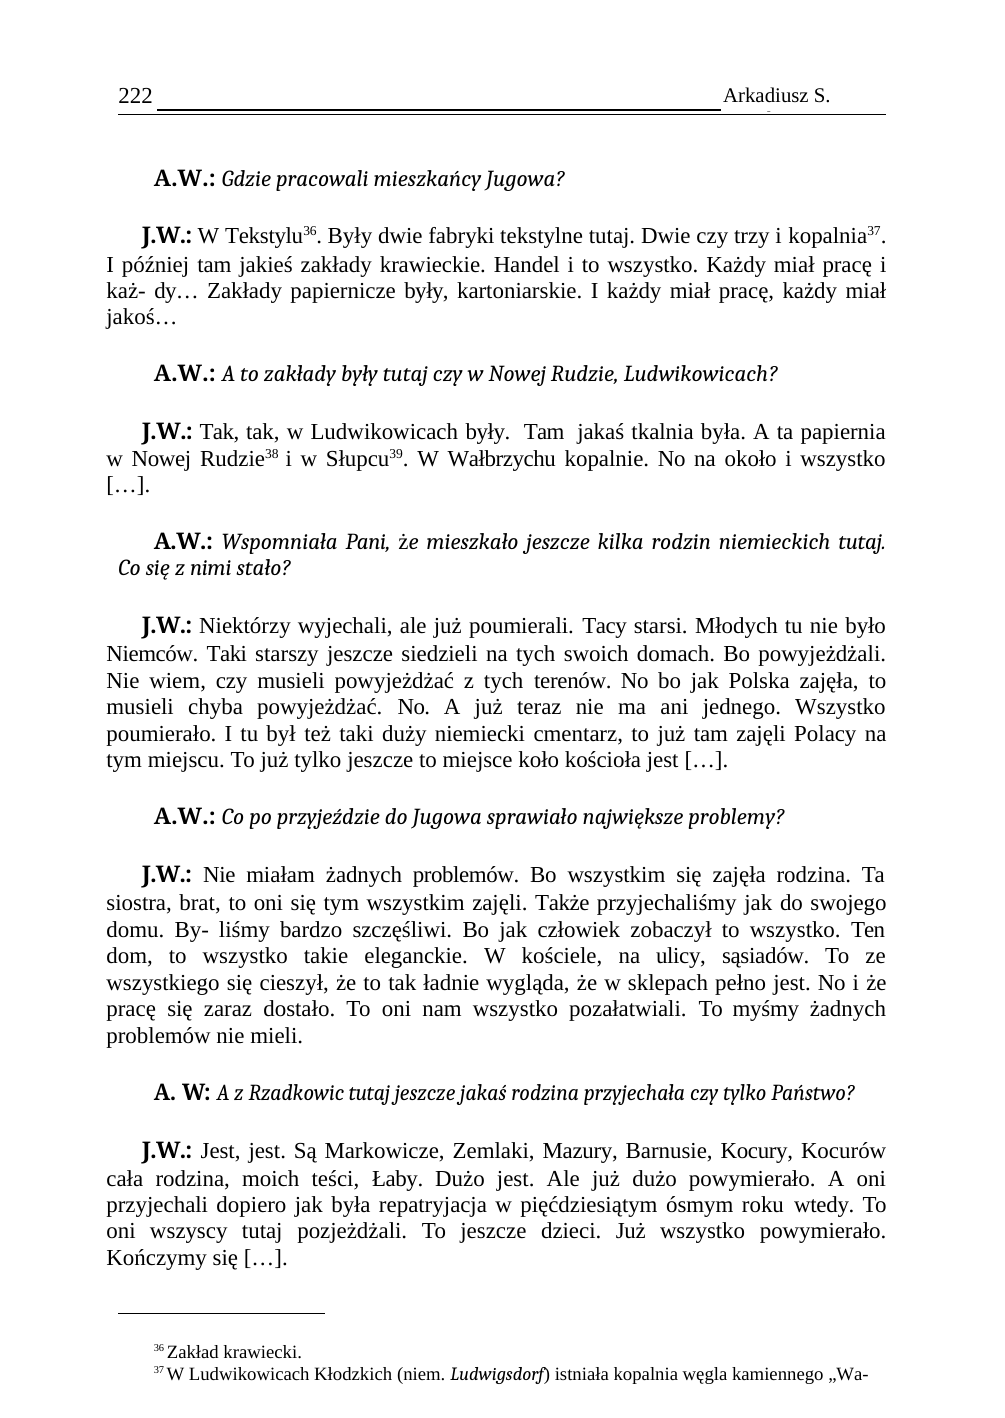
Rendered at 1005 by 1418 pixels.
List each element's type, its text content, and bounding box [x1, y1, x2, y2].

text A. W: A z Rzadkowic tutaj jeszcze jakaś rodzina przyjechała czy tylko Państwo? [153, 1076, 898, 1107]
text A.W.: Gdzie pracowali mieszkańcy Jugowa? [153, 162, 898, 193]
text A.W.: Co po przyjeździe do Jugowa sprawiało największe problemy? [153, 800, 898, 831]
text J.W.: Tak, tak, w Ludwikowicach były. Tam jakaś tkalnia była. A ta papiernia w Nowej Rudzie38 i w Słupcu39. W Wałbrzychu kopalnie. No na około i wszystko […]. [106, 415, 886, 497]
text A.W.: A to zakłady były tutaj czy w Nowej Rudzie, Ludwikowicach? [153, 357, 898, 388]
text A.W.: Wspomniała Pani, że mieszkało jeszcze kilka rodzin niemieckich tutaj. Co się z nimi stało? [118, 525, 886, 581]
text J.W.: Nie miałam żadnych problemów. Bo wszystkim się zajęła rodzina. Ta siostra, brat, to oni się tym wszystkim zajęli. Także przyjechaliśmy jak do swojego domu. By- liśmy bardzo szczęśliwi. Bo jak człowiek zobaczył to wszystko. Ten dom, to wszystko takie eleganckie. W kościele, na ulicy, sąsiadów. To ze wszystkiego się cieszył, że to tak ładnie wygląda, że w sklepach pełno jest. No i że pracę się zaraz dostało. To oni nam wszystko pozałatwiali. To myśmy żadnych problemów nie mieli. [106, 858, 886, 1048]
text 36 Zakład krawiecki. [153, 1342, 898, 1363]
text J.W.: Jest, jest. Są Markowicze, Zemlaki, Mazury, Barnusie, Kocury, Kocurów cała rodzina, moich teści, Łaby. Dużo jest. Ale już dużo powymierało. A oni przyjechali dopiero jak była repatryjacja w pięćdziesiątym ósmym roku wtedy. To oni wszyscy tutaj pozjeżdżali. To jeszcze dzieci. Już wszystko powymierało. Kończymy się […]. [106, 1133, 886, 1270]
text 37 W Ludwikowicach Kłodzkich (niem. Ludwigsdorf) istniała kopalnia węgla kamiennego „Wa- [118, 1363, 898, 1384]
text J.W.: W Tekstylu36. Były dwie fabryki tekstylne tutaj. Dwie czy trzy i kopalnia37. I później tam jakieś zakłady krawieckie. Handel i to wszystko. Każdy miał pracę i każ- dy… Zakłady papiernicze były, kartoniarskie. I każdy miał pracę, każdy miał jakoś… [106, 219, 886, 330]
text J.W.: Niektórzy wyjechali, ale już poumierali. Tacy starsi. Młodych tu nie było Niemców. Taki starszy jeszcze siedzieli na tych swoich domach. Bo powyjeżdżali. Nie wiem, czy musieli powyjeżdżać z tych terenów. No bo jak Polska zajęła, to musieli chyba powyjeżdżać. No. A już teraz nie ma ani jednego. Wszystko poumierało. I tu był też taki duży niemiecki cmentarz, to już tam zajęli Polacy na tym miejscu. To już tylko jeszcze to miejsce koło kościoła jest […]. [106, 609, 887, 773]
